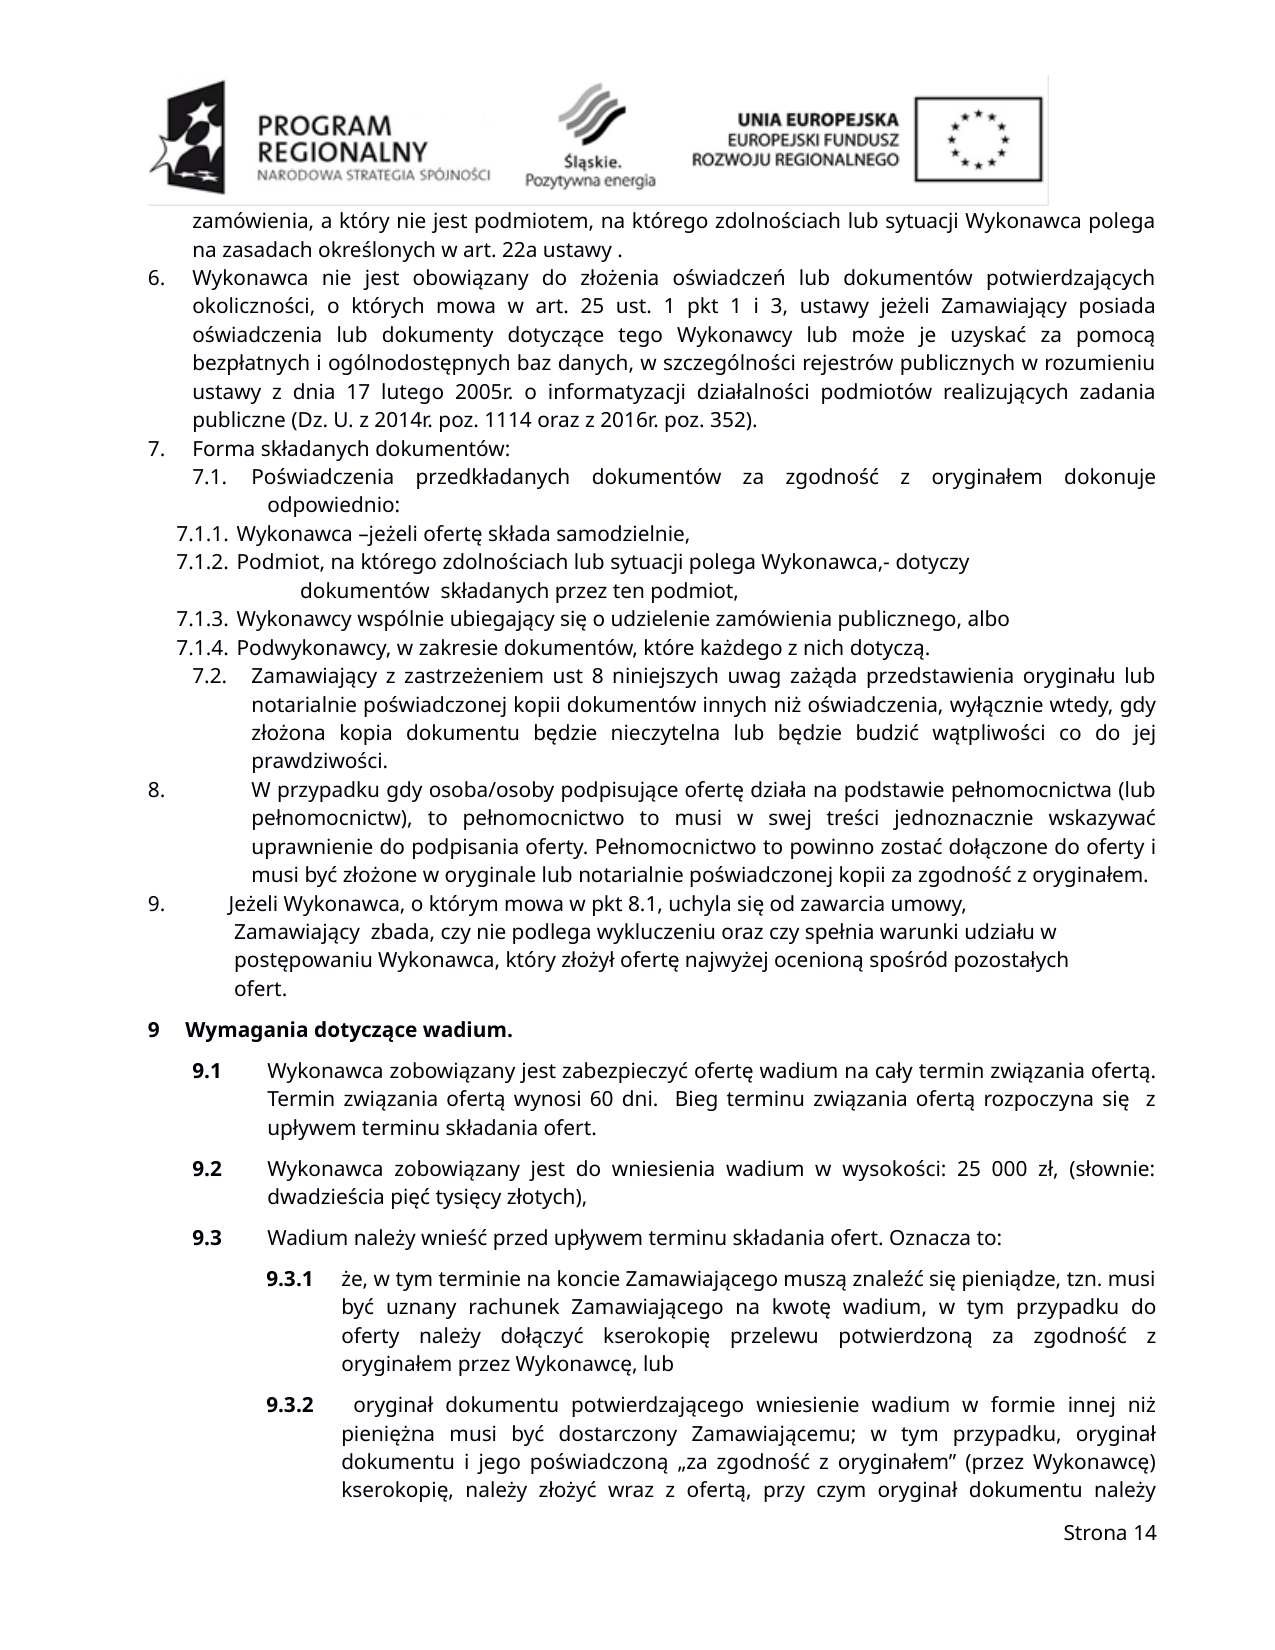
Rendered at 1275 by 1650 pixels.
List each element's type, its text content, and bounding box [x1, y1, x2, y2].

subtitle postępowaniu Wykonawca, który złożył ofertę najwyżej ocenioną spośród pozostałych [185, 946, 1157, 974]
list zamówienia, a który nie jest podmiotem, na którego zdolnościach lub sytuacji Wykonawca polega na zasadach określonych w art. 22a ustawy . [148, 206, 1157, 263]
subtitle Wykonawca –jeżeli ofertę składa samodzielnie, [148, 519, 1157, 547]
list Wykonawca zobowiązany jest do wniesienia wadium w wysokości: 25 000 zł, (słownie: dwadzieścia pięć tysięcy złotych), [192, 1154, 1157, 1211]
list oryginał dokumentu potwierdzającego wniesienie wadium w formie innej niż pieniężna musi być dostarczony Zamawiającemu; w tym przypadku, oryginał dokumentu i jego poświadczoną „za zgodność z oryginałem” (przez Wykonawcę) kserokopię, należy złożyć wraz z ofertą, przy czym oryginał dokumentu należy [266, 1390, 1157, 1504]
subtitle Wykonawcy wspólnie ubiegający się o udzielenie zamówienia publicznego, albo [148, 604, 1157, 633]
list że, w tym terminie na koncie Zamawiającego muszą znaleźć się pieniądze, tzn. musi być uznany rachunek Zamawiającego na kwotę wadium, w tym przypadku do oferty należy dołączyć kserokopię przelewu potwierdzoną za zgodność z oryginałem przez Wykonawcę, lub [266, 1264, 1157, 1378]
subtitle Poświadczenia przedkładanych dokumentów za zgodność z oryginałem dokonuje odpowiednio: [192, 462, 1157, 519]
subtitle ofert. [185, 974, 1157, 1002]
list Wykonawca nie jest obowiązany do złożenia oświadczeń lub dokumentów potwierdzających okoliczności, o których mowa w art. 25 ust. 1 pkt 1 i 3, ustawy jeżeli Zamawiający posiada oświadczenia lub dokumenty dotyczące tego Wykonawcy lub może je uzyskać za pomocą bezpłatnych i ogólnodostępnych baz danych, w szczególności rejestrów publicznych w rozumieniu ustawy z dnia 17 lutego 2005r. o informatyzacji działalności podmiotów realizujących zadania publiczne (Dz. U. z 2014r. poz. 1114 oraz z 2016r. poz. 352). [148, 263, 1157, 434]
subtitle Jeżeli Wykonawca, o którym mowa w pkt 8.1, uchyla się od zawarcia umowy, [148, 889, 1157, 917]
subtitle Podmiot, na którego zdolnościach lub sytuacji polega Wykonawca,- dotyczy [148, 547, 1157, 576]
list Wykonawca zobowiązany jest zabezpieczyć ofertę wadium na cały termin związania ofertą. Termin związania ofertą wynosi 60 dni. Bieg terminu związania ofertą rozpoczyna się z upływem terminu składania ofert. [192, 1056, 1157, 1141]
picture [147, 75, 1050, 207]
subtitle Zamawiający z zastrzeżeniem ust 8 niniejszych uwag zażąda przedstawienia oryginału lub notarialnie poświadczonej kopii dokumentów innych niż oświadczenia, wyłącznie wtedy, gdy złożona kopia dokumentu będzie nieczytelna lub będzie budzić wątpliwości co do jej prawdziwości. [192, 661, 1157, 775]
list Forma składanych dokumentów: [148, 434, 1157, 462]
subtitle dokumentów składanych przez ten podmiot, [251, 576, 1157, 604]
subtitle Zamawiający zbada, czy nie podlega wykluczeniu oraz czy spełnia warunki udziału w [185, 917, 1157, 946]
subtitle W przypadku gdy osoba/osoby podpisujące ofertę działa na podstawie pełnomocnictwa (lub pełnomocnictw), to pełnomocnictwo to musi w swej treści jednoznacznie wskazywać uprawnienie do podpisania oferty. Pełnomocnictwo to powinno zostać dołączone do oferty i musi być złożone w oryginale lub notarialnie poświadczonej kopii za zgodność z oryginałem. [148, 775, 1157, 889]
subtitle Podwykonawcy, w zakresie dokumentów, które każdego z nich dotyczą. [148, 633, 1157, 661]
list Wadium należy wnieść przed upływem terminu składania ofert. Oznacza to: [192, 1223, 1157, 1252]
list Wymagania dotyczące wadium. [148, 1015, 1157, 1043]
